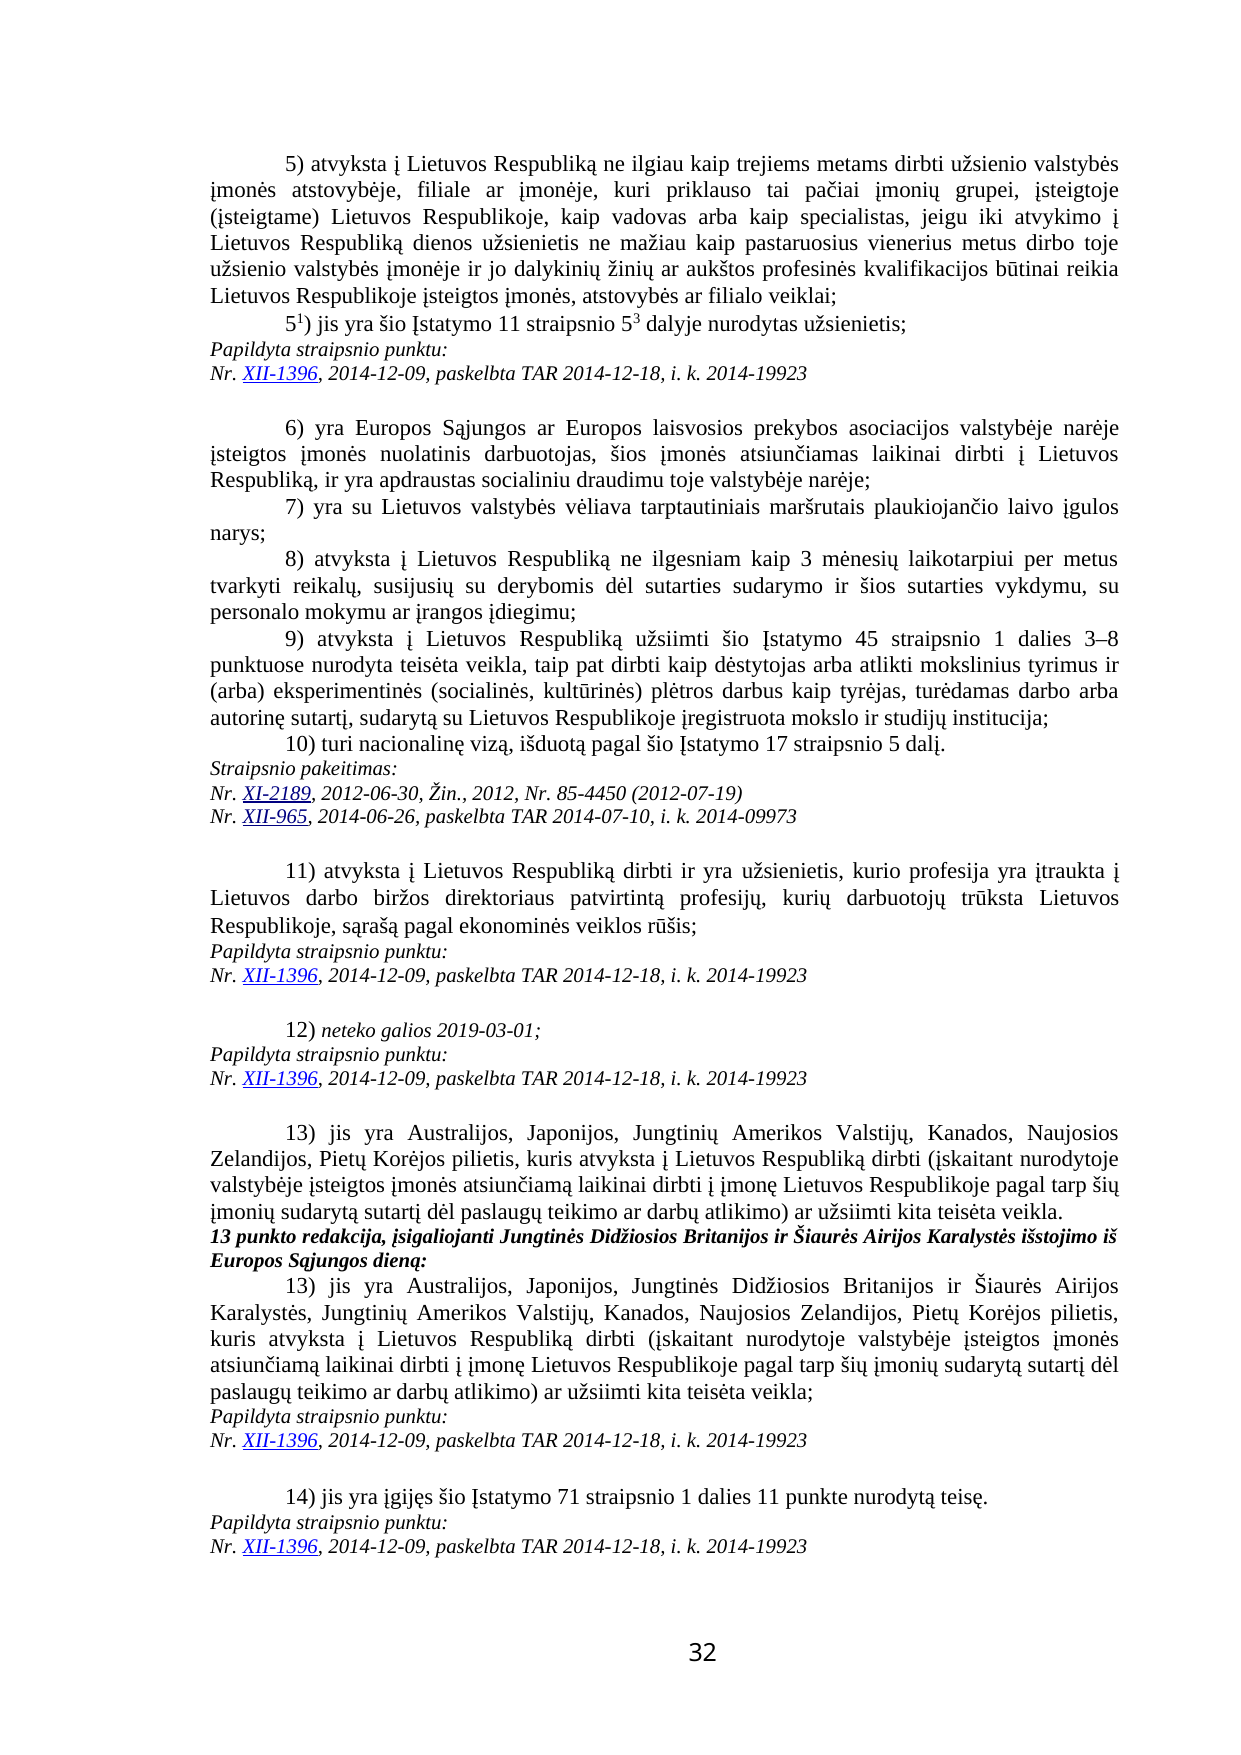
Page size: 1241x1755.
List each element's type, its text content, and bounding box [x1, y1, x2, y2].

text Papildyta straipsnio punktu: [210, 1042, 1120, 1066]
text 7) yra su Lietuvos valstybės vėliava tarptautiniais maršrutais plaukiojančio laivo įgulos narys; [210, 493, 1120, 546]
text 51) jis yra šio Įstatymo 11 straipsnio 53 dalyje nurodytas užsienietis; [210, 308, 1120, 337]
text Papildyta straipsnio punktu: [210, 1404, 1120, 1428]
text Nr. XI-2189, 2012-06-30, Žin., 2012, Nr. 85-4450 (2012-07-19) [210, 780, 1120, 804]
text Papildyta straipsnio punktu: [210, 1510, 1120, 1534]
text 10) turi nacionalinę vizą, išduotą pagal šio Įstatymo 17 straipsnio 5 dalį. [210, 730, 1120, 756]
text Papildyta straipsnio punktu: [210, 337, 1120, 361]
text 12) neteko galios 2019-03-01; [210, 1016, 1120, 1042]
text 5) atvyksta į Lietuvos Respubliką ne ilgiau kaip trejiems metams dirbti užsienio valstybės įmonės atstovybėje, filiale ar įmonėje, kuri priklauso tai pačiai įmonių grupei, įsteigtoje (įsteigtame) Lietuvos Respublikoje, kaip vadovas arba kaip specialistas, jeigu iki atvykimo į Lietuvos Respubliką dienos užsienietis ne mažiau kaip pastaruosius vienerius metus dirbo toje užsienio valstybės įmonėje ir jo dalykinių žinių ar aukštos profesinės kvalifikacijos būtinai reikia Lietuvos Respublikoje įsteigtos įmonės, atstovybės ar filialo veiklai; [210, 150, 1120, 308]
text 13) jis yra Australijos, Japonijos, Jungtinių Amerikos Valstijų, Kanados, Naujosios Zelandijos, Pietų Korėjos pilietis, kuris atvyksta į Lietuvos Respubliką dirbti (įskaitant nurodytoje valstybėje įsteigtos įmonės atsiunčiamą laikinai dirbti į įmonę Lietuvos Respublikoje pagal tarp šių įmonių sudarytą sutartį dėl paslaugų teikimo ar darbų atlikimo) ar užsiimti kita teisėta veikla. [210, 1119, 1120, 1224]
text 9) atvyksta į Lietuvos Respubliką užsiimti šio Įstatymo 45 straipsnio 1 dalies 3–8 punktuose nurodyta teisėta veikla, taip pat dirbti kaip dėstytojas arba atlikti mokslinius tyrimus ir (arba) eksperimentinės (socialinės, kultūrinės) plėtros darbus kaip tyrėjas, turėdamas darbo arba autorinę sutartį, sudarytą su Lietuvos Respublikoje įregistruota mokslo ir studijų institucija; [210, 624, 1120, 730]
text Nr. XII-1396, 2014-12-09, paskelbta TAR 2014-12-18, i. k. 2014-19923 [210, 1066, 1120, 1090]
text Nr. XII-965, 2014-06-26, paskelbta TAR 2014-07-10, i. k. 2014-09973 [210, 804, 1120, 828]
text Straipsnio pakeitimas: [210, 756, 1120, 780]
text 8) atvyksta į Lietuvos Respubliką ne ilgesniam kaip 3 mėnesių laikotarpiui per metus tvarkyti reikalų, susijusių su derybomis dėl sutarties sudarymo ir šios sutarties vykdymu, su personalo mokymu ar įrangos įdiegimu; [210, 546, 1120, 624]
text 14) jis yra įgijęs šio Įstatymo 71 straipsnio 1 dalies 11 punkte nurodytą teisę. [210, 1481, 1120, 1510]
text Papildyta straipsnio punktu: [210, 939, 1120, 963]
text Nr. XII-1396, 2014-12-09, paskelbta TAR 2014-12-18, i. k. 2014-19923 [210, 1428, 1120, 1452]
text 11) atvyksta į Lietuvos Respubliką dirbti ir yra užsienietis, kurio profesija yra įtraukta į Lietuvos darbo biržos direktoriaus patvirtintą profesijų, kurių darbuotojų trūksta Lietuvos Respublikoje, sąrašą pagal ekonominės veiklos rūšis; [210, 857, 1120, 939]
text 13) jis yra Australijos, Japonijos, Jungtinės Didžiosios Britanijos ir Šiaurės Airijos Karalystės, Jungtinių Amerikos Valstijų, Kanados, Naujosios Zelandijos, Pietų Korėjos pilietis, kuris atvyksta į Lietuvos Respubliką dirbti (įskaitant nurodytoje valstybėje įsteigtos įmonės atsiunčiamą laikinai dirbti į įmonę Lietuvos Respublikoje pagal tarp šių įmonių sudarytą sutartį dėl paslaugų teikimo ar darbų atlikimo) ar užsiimti kita teisėta veikla; [210, 1272, 1120, 1404]
text Nr. XII-1396, 2014-12-09, paskelbta TAR 2014-12-18, i. k. 2014-19923 [210, 963, 1120, 987]
text 13 punkto redakcija, įsigaliojanti Jungtinės Didžiosios Britanijos ir Šiaurės Airijos Karalystės išstojimo iš Europos Sąjungos dieną: [210, 1224, 1120, 1272]
text Nr. XII-1396, 2014-12-09, paskelbta TAR 2014-12-18, i. k. 2014-19923 [210, 361, 1120, 385]
text 6) yra Europos Sąjungos ar Europos laisvosios prekybos asociacijos valstybėje narėje įsteigtos įmonės nuolatinis darbuotojas, šios įmonės atsiunčiamas laikinai dirbti į Lietuvos Respubliką, ir yra apdraustas socialiniu draudimu toje valstybėje narėje; [210, 414, 1120, 493]
text Nr. XII-1396, 2014-12-09, paskelbta TAR 2014-12-18, i. k. 2014-19923 [210, 1534, 1120, 1558]
